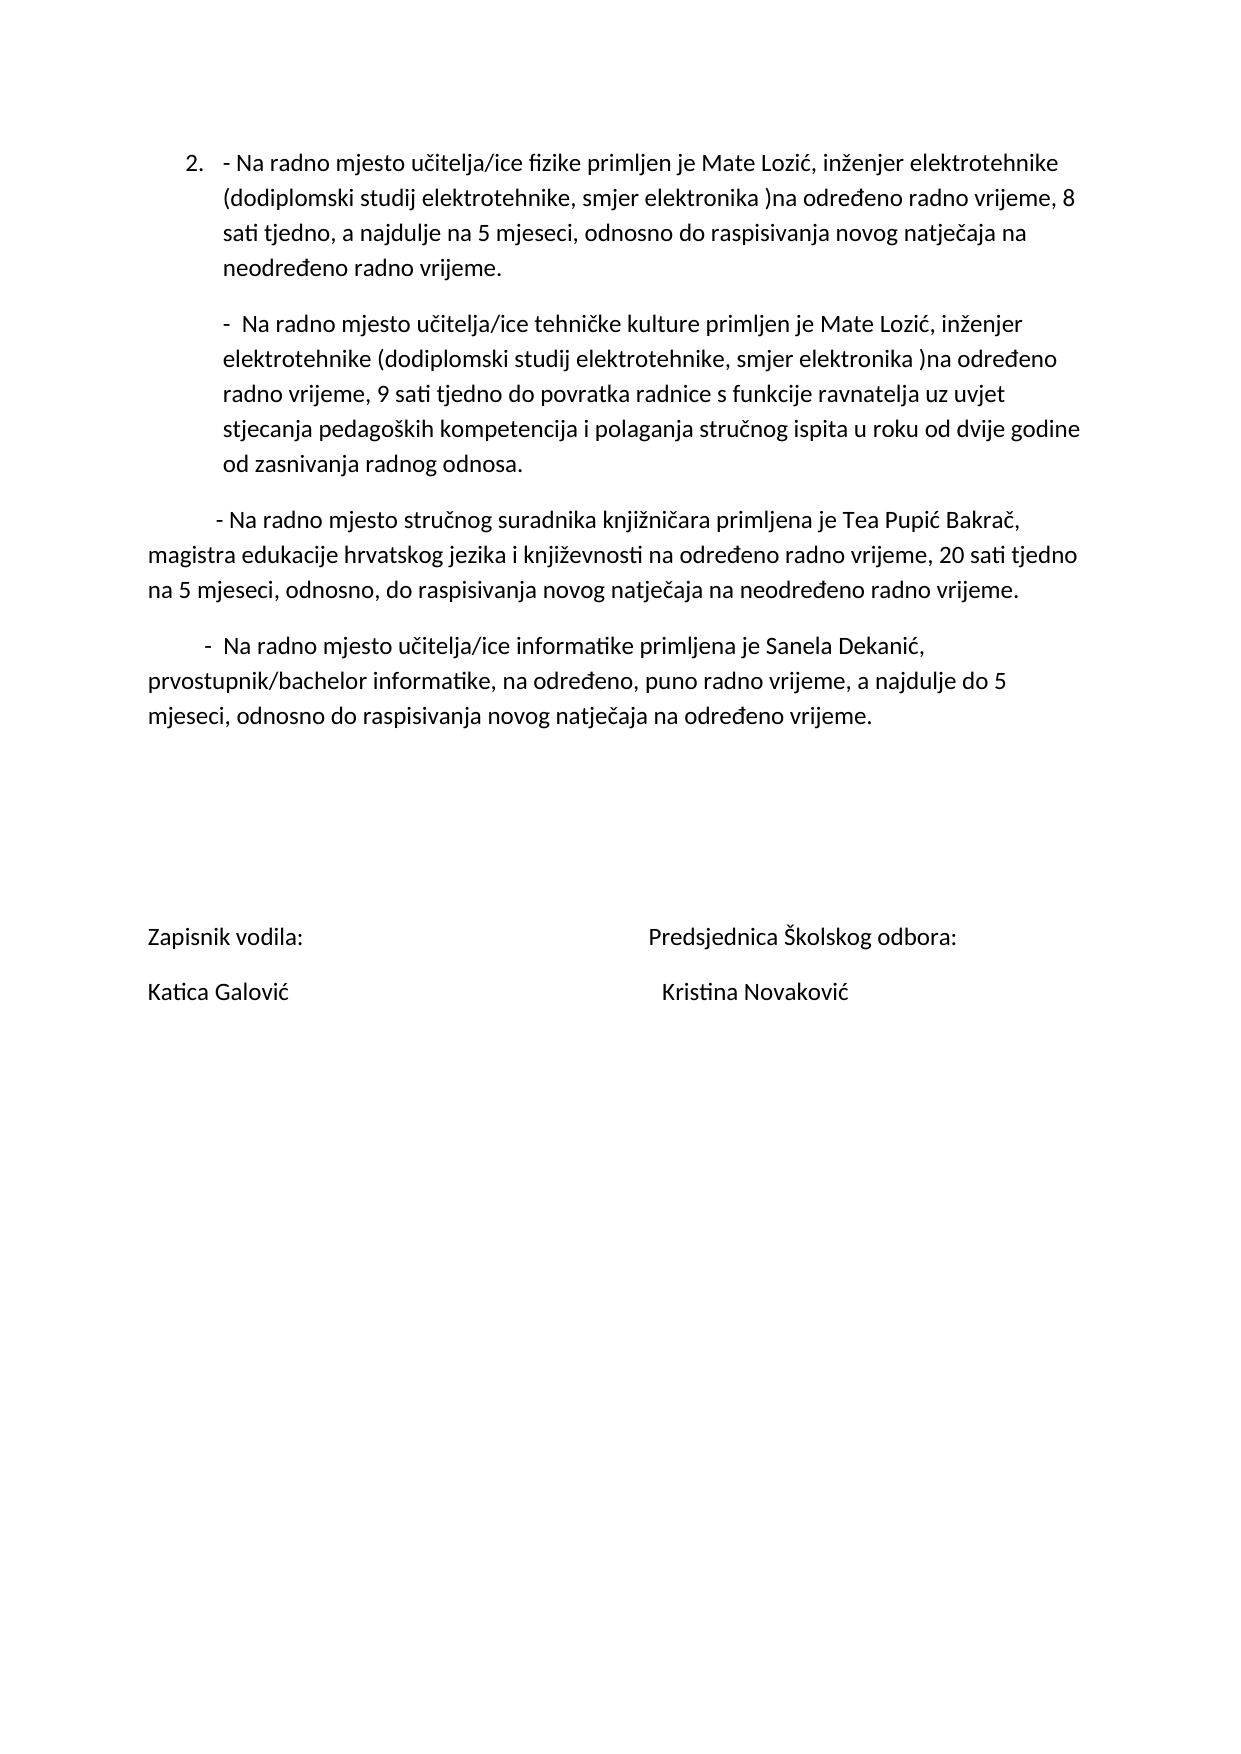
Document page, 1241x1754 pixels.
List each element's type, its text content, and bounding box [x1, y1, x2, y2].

text Zapisnik vodila: Predsjednica Školskog odbora: [148, 921, 1093, 951]
text Katica Galović Kristina Novaković [148, 976, 1093, 1007]
list - Na radno mjesto učitelja/ice fizike primljen je Mate Lozić, inženjer elektrotehnike (dodiplomski studij elektrotehnike, smjer elektronika )na određeno radno vrijeme, 8 sati tjedno, a najdulje na 5 mjeseci, odnosno do raspisivanja novog natječaja na neodređeno radno vrijeme. [185, 148, 1093, 283]
text - Na radno mjesto učitelja/ice tehničke kulture primljen je Mate Lozić, inženjer elektrotehnike (dodiplomski studij elektrotehnike, smjer elektronika )na određeno radno vrijeme, 9 sati tjedno do povratka radnice s funkcije ravnatelja uz uvjet stjecanja pedagoških kompetencija i polaganja stručnog ispita u roku od dvije godine od zasnivanja radnog odnosa. [223, 308, 1093, 479]
text - Na radno mjesto učitelja/ice informatike primljena je Sanela Dekanić, prvostupnik/bachelor informatike, na određeno, puno radno vrijeme, a najdulje do 5 mjeseci, odnosno do raspisivanja novog natječaja na određeno vrijeme. [148, 630, 1093, 731]
text - Na radno mjesto stručnog suradnika knjižničara primljena je Tea Pupić Bakrač, magistra edukacije hrvatskog jezika i književnosti na određeno radno vrijeme, 20 sati tjedno na 5 mjeseci, odnosno, do raspisivanja novog natječaja na neodređeno radno vrijeme. [148, 504, 1093, 605]
